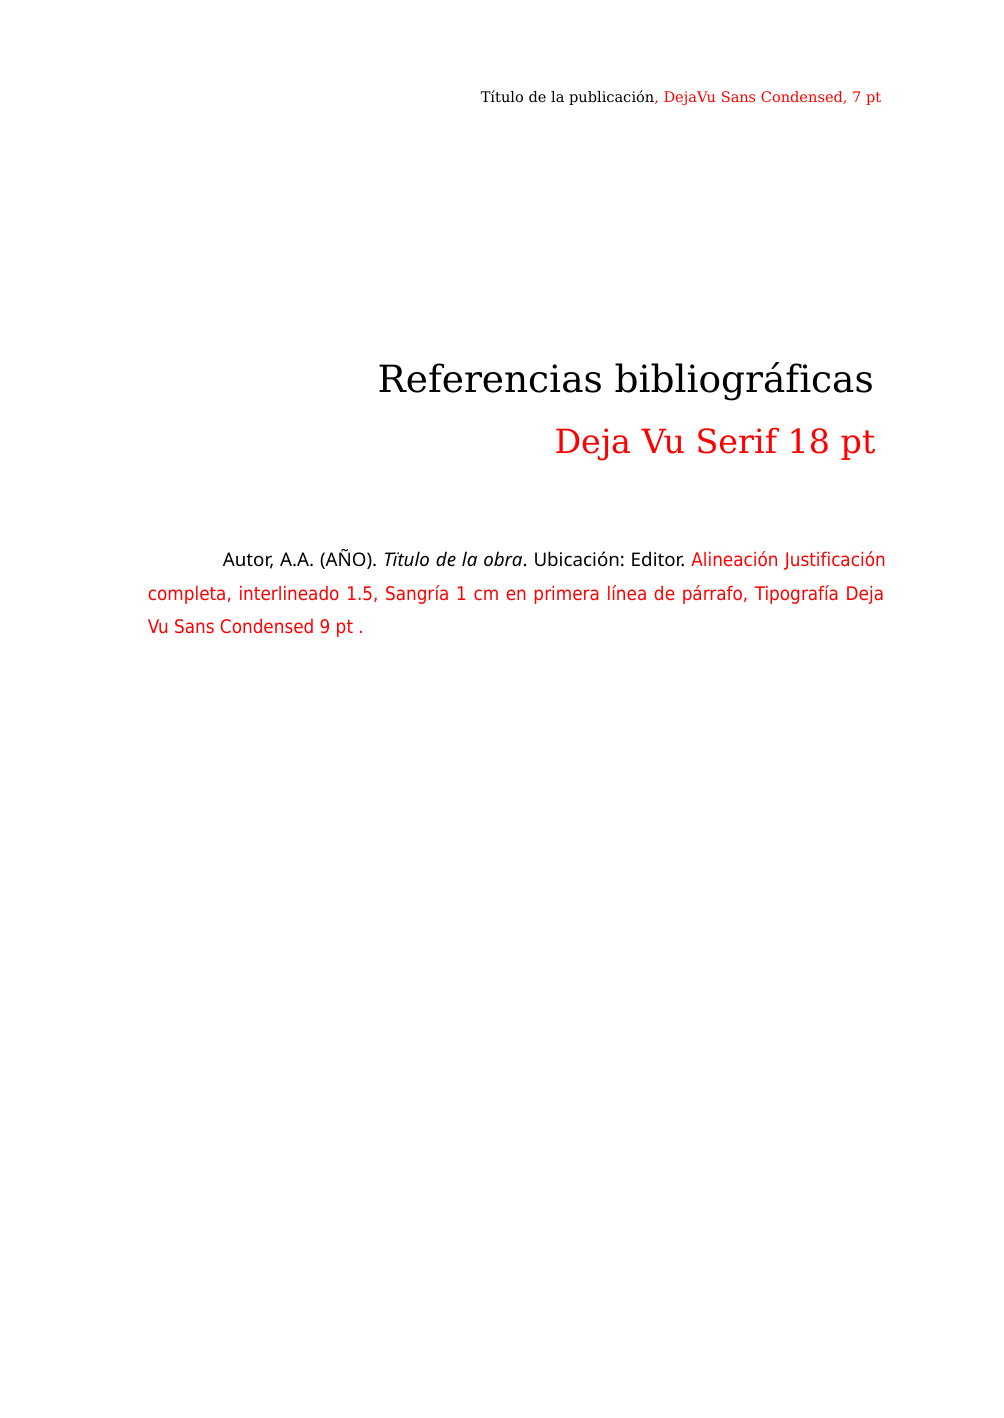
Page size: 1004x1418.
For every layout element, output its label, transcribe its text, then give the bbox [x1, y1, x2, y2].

text Autor, A.A. (AÑO). Tïtulo de la obra. Ubicación: Editor. Alineación Justificación completa, interlineado 1.5, Sangría 1 cm en primera línea de párrafo, Tipografía Deja Vu Sans Condensed 9 pt . [148, 547, 886, 638]
text Deja Vu Serif 18 pt [148, 423, 886, 462]
text Referencias bibliográficas [148, 357, 886, 401]
